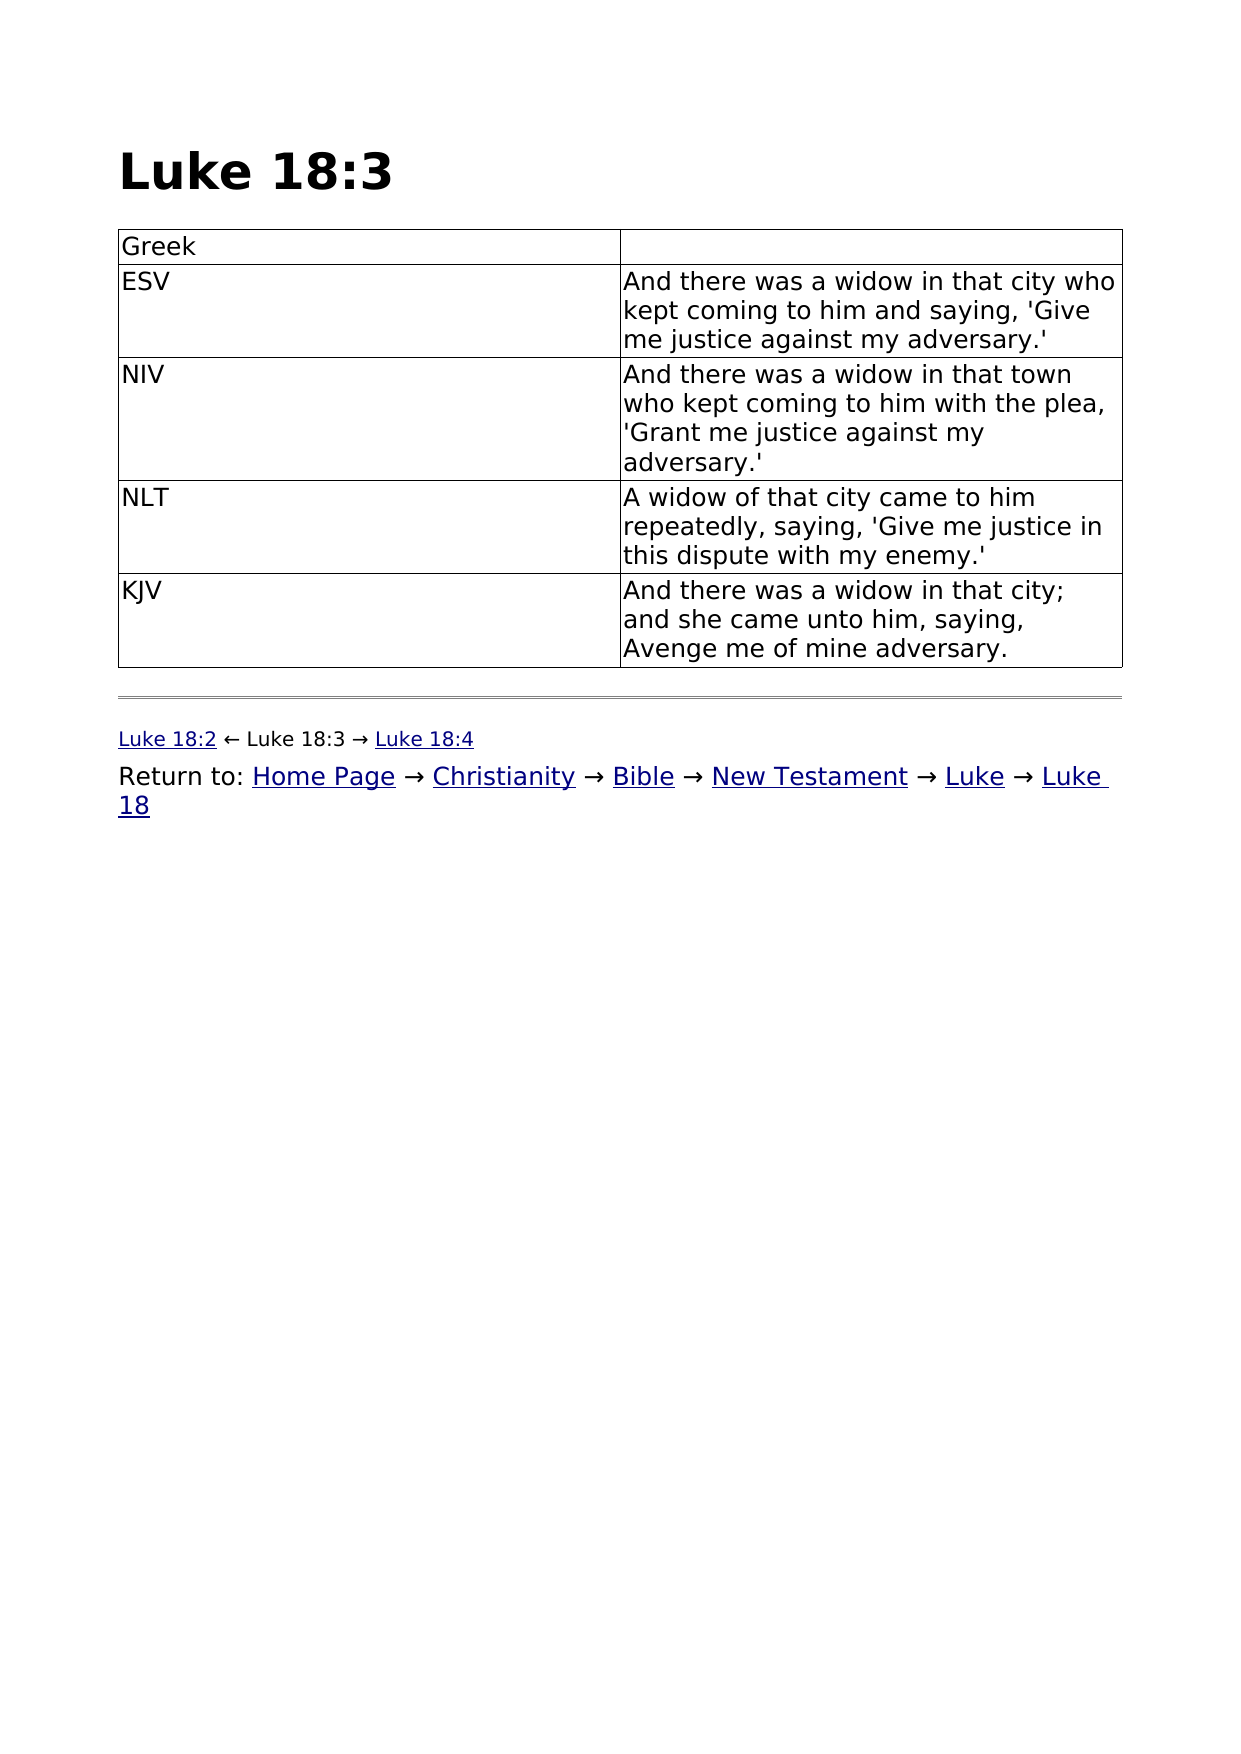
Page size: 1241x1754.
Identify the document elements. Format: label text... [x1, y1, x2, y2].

table_cell A widow of that city came to him repeatedly, saying, 'Give me justice in this dispute with my enemy.' [621, 481, 1122, 573]
table_cell NLT [119, 481, 620, 573]
table_cell And there was a widow in that city; and she came unto him, saying, Avenge me of mine adversary. [621, 574, 1122, 667]
table_cell ESV [119, 265, 620, 357]
text Luke 18:2 ← Luke 18:3 → Luke 18:4 [118, 728, 1122, 762]
table_cell NIV [119, 358, 620, 480]
table_cell And there was a widow in that town who kept coming to him with the plea, 'Grant me justice against my adversary.' [621, 358, 1122, 480]
table_header [621, 230, 1122, 264]
table_cell KJV [119, 574, 620, 667]
subtitle Luke 18:3 [118, 143, 1122, 201]
text Return to: Home Page → Christianity → Bible → New Testament → Luke → Luke 18 [118, 762, 1122, 820]
table_header Greek [119, 230, 620, 264]
table_cell And there was a widow in that city who kept coming to him and saying, 'Give me justice against my adversary.' [621, 265, 1122, 357]
